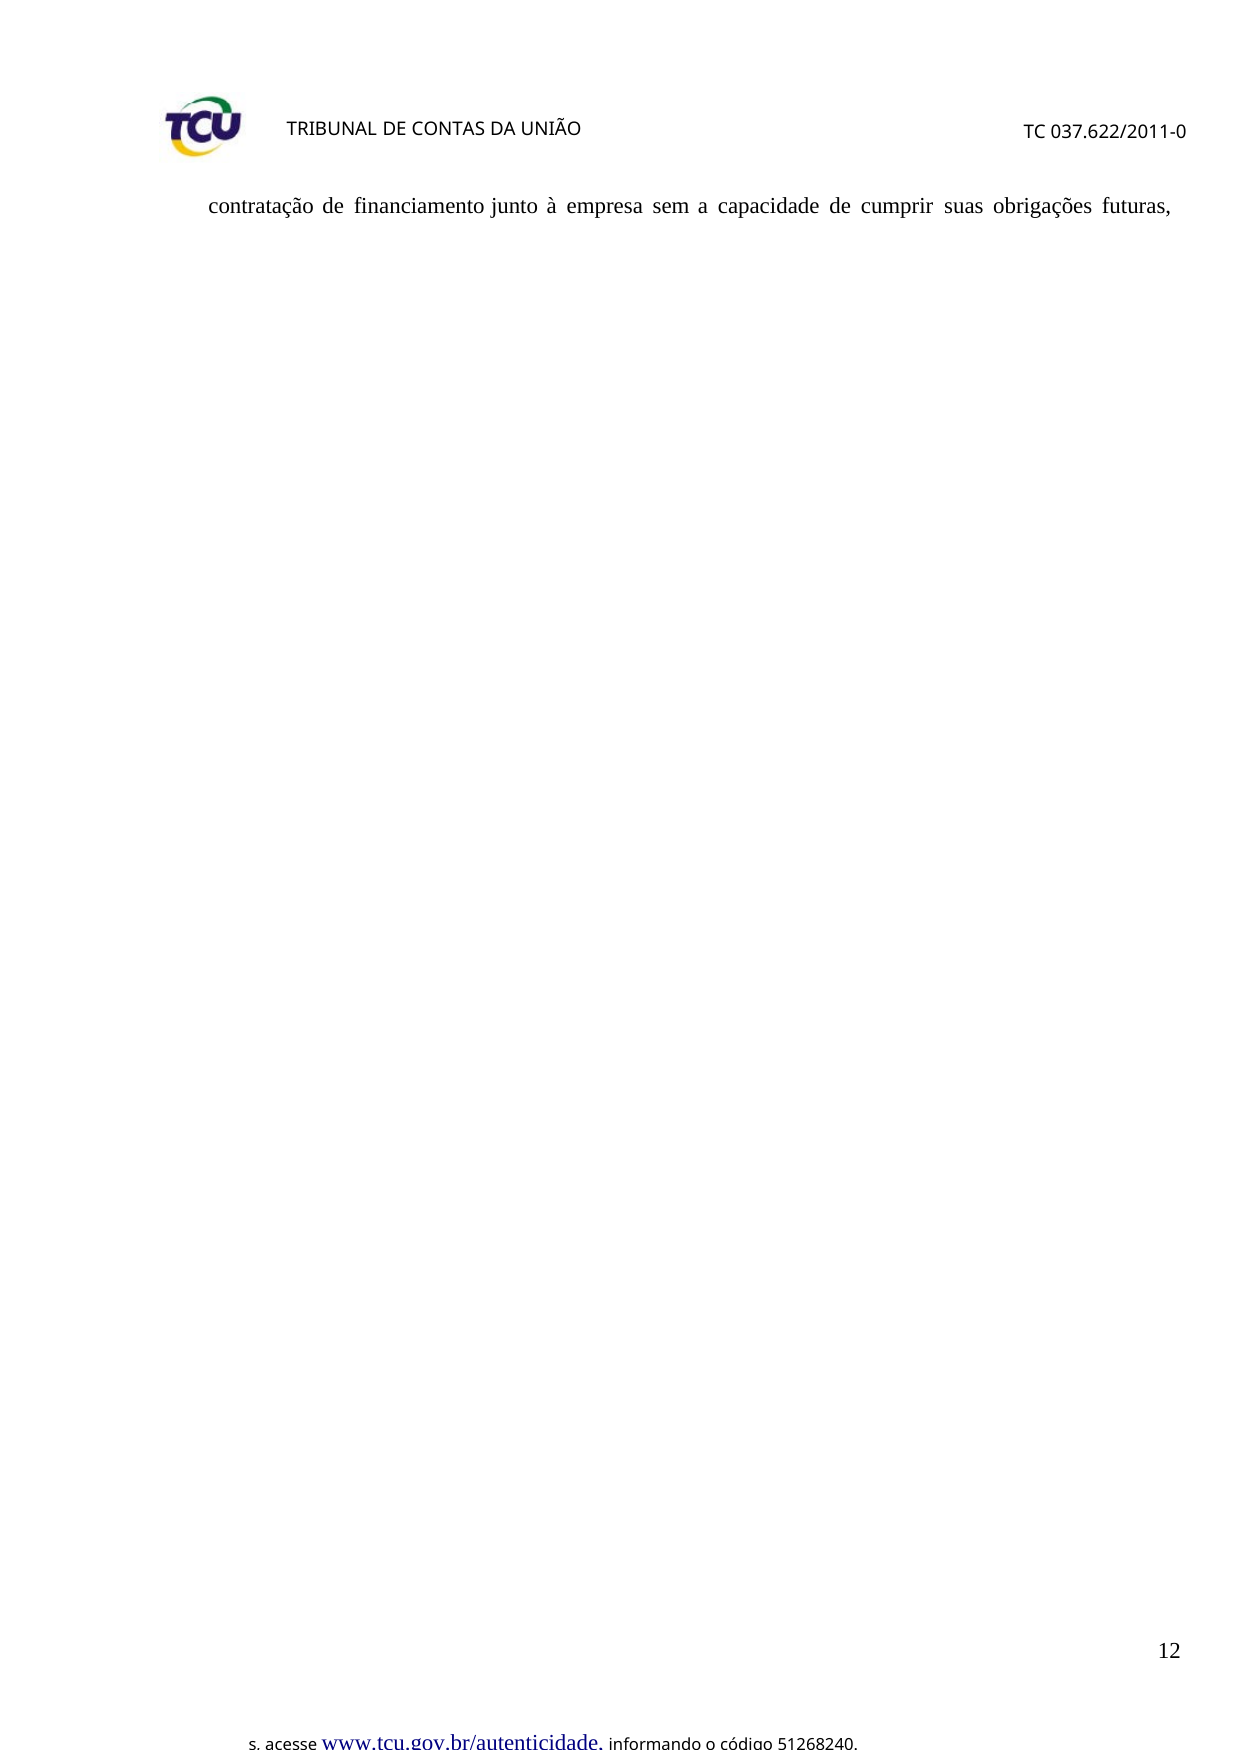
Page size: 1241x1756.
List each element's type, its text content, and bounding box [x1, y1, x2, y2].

list contratação de financiamento junto à empresa sem a capacidade de cumprir suas obrigações futuras, [208, 192, 1182, 218]
